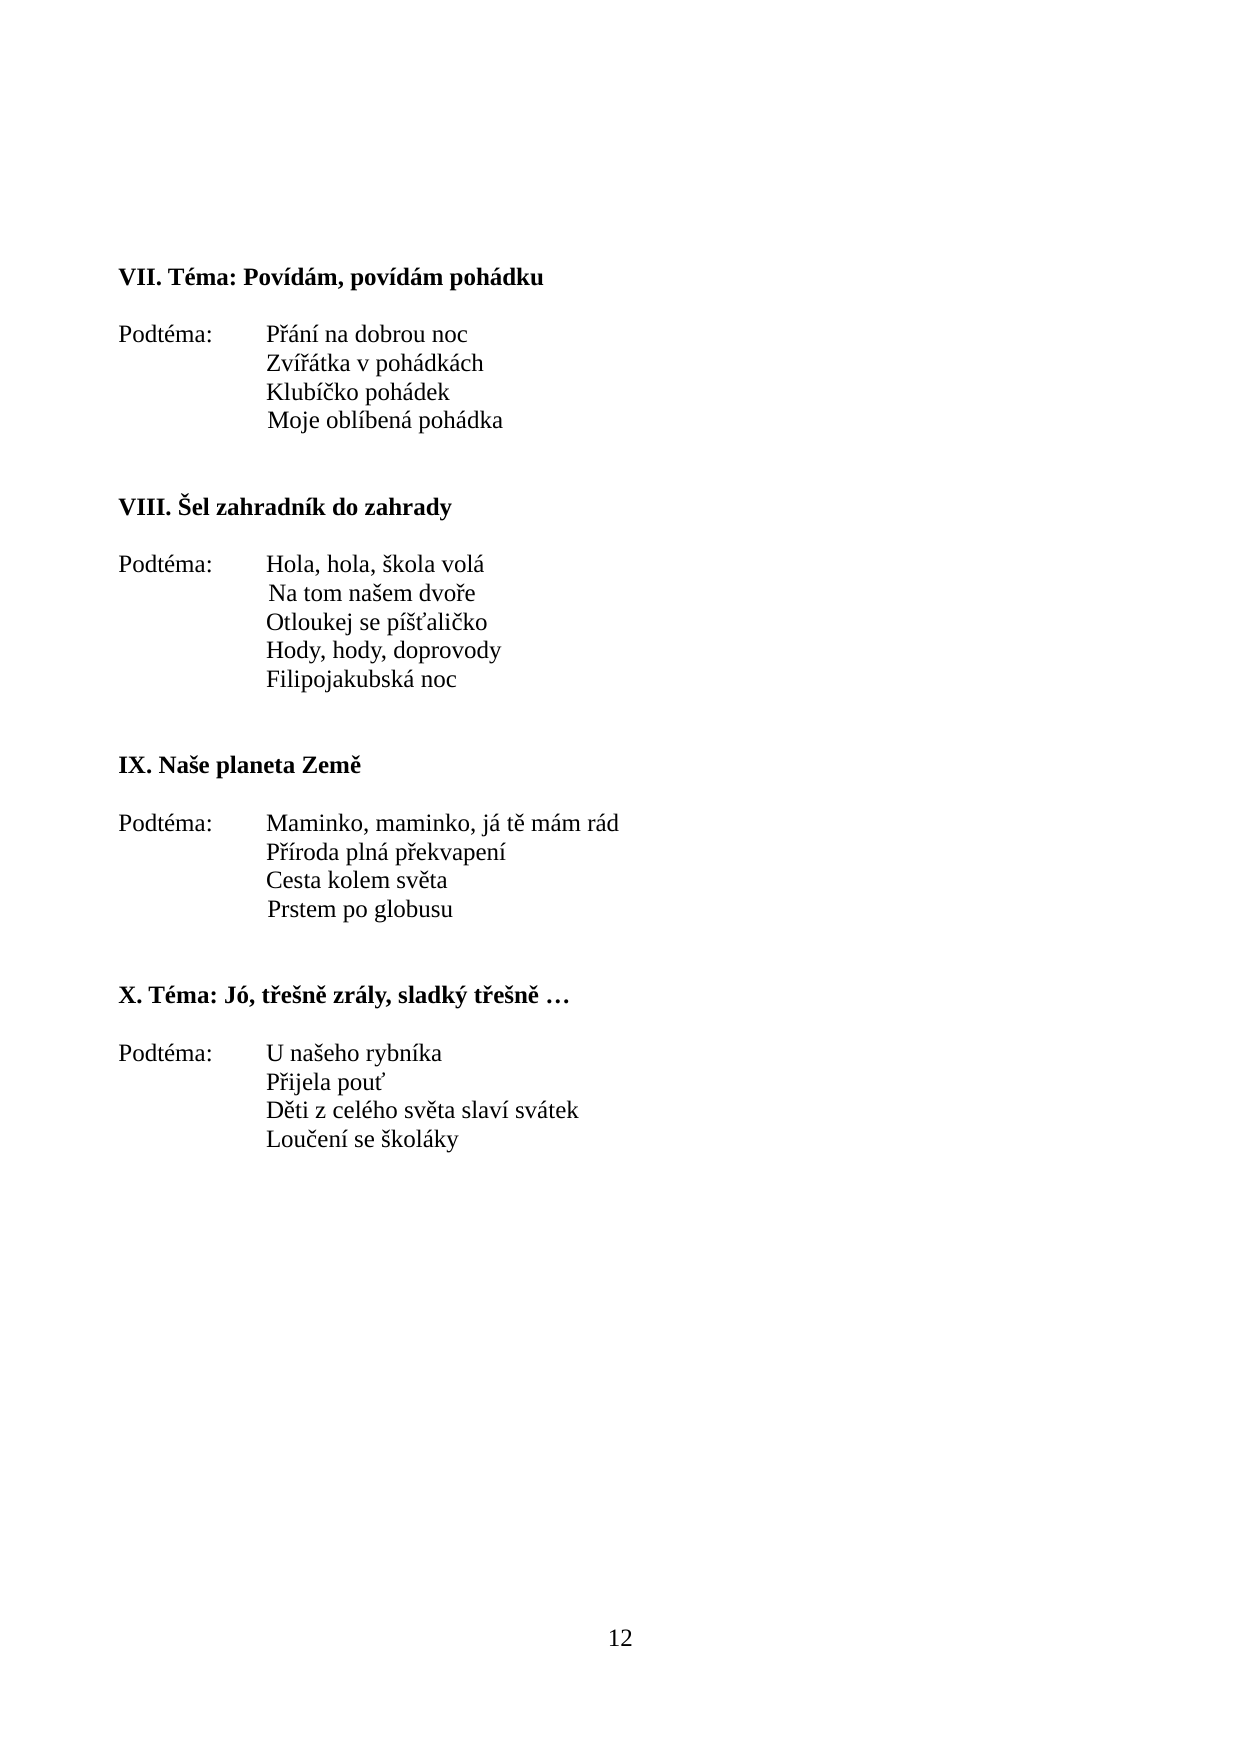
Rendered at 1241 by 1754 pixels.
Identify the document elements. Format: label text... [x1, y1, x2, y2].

text Klubíčko pohádek [118, 377, 1122, 406]
text Otloukej se píšťaličko [118, 607, 1122, 636]
text Prstem po globusu [118, 894, 1122, 923]
text Na tom našem dvoře [118, 578, 1122, 607]
text Podtéma: Hola, hola, škola volá [118, 549, 1122, 578]
text Hody, hody, doprovody [118, 636, 1122, 664]
text Filipojakubská noc [118, 664, 1122, 693]
text Loučení se školáky [118, 1124, 1122, 1153]
text Podtéma: Přání na dobrou noc [118, 319, 1122, 348]
text Podtéma: U našeho rybníka [118, 1038, 1122, 1067]
text VIII. Šel zahradník do zahrady [118, 492, 1122, 521]
text Zvířátka v pohádkách [118, 348, 1122, 377]
text VII. Téma: Povídám, povídám pohádku [118, 262, 1122, 291]
text Podtéma: Maminko, maminko, já tě mám rád [118, 808, 1122, 837]
text Příroda plná překvapení [118, 837, 1122, 866]
text Cesta kolem světa [118, 866, 1122, 894]
text X. Téma: Jó, třešně zrály, sladký třešně … [118, 981, 1122, 1009]
text Děti z celého světa slaví svátek [118, 1096, 1122, 1124]
text Moje oblíbená pohádka [118, 406, 1122, 434]
text Přijela pouť [118, 1067, 1122, 1096]
text IX. Naše planeta Země [118, 751, 1122, 779]
